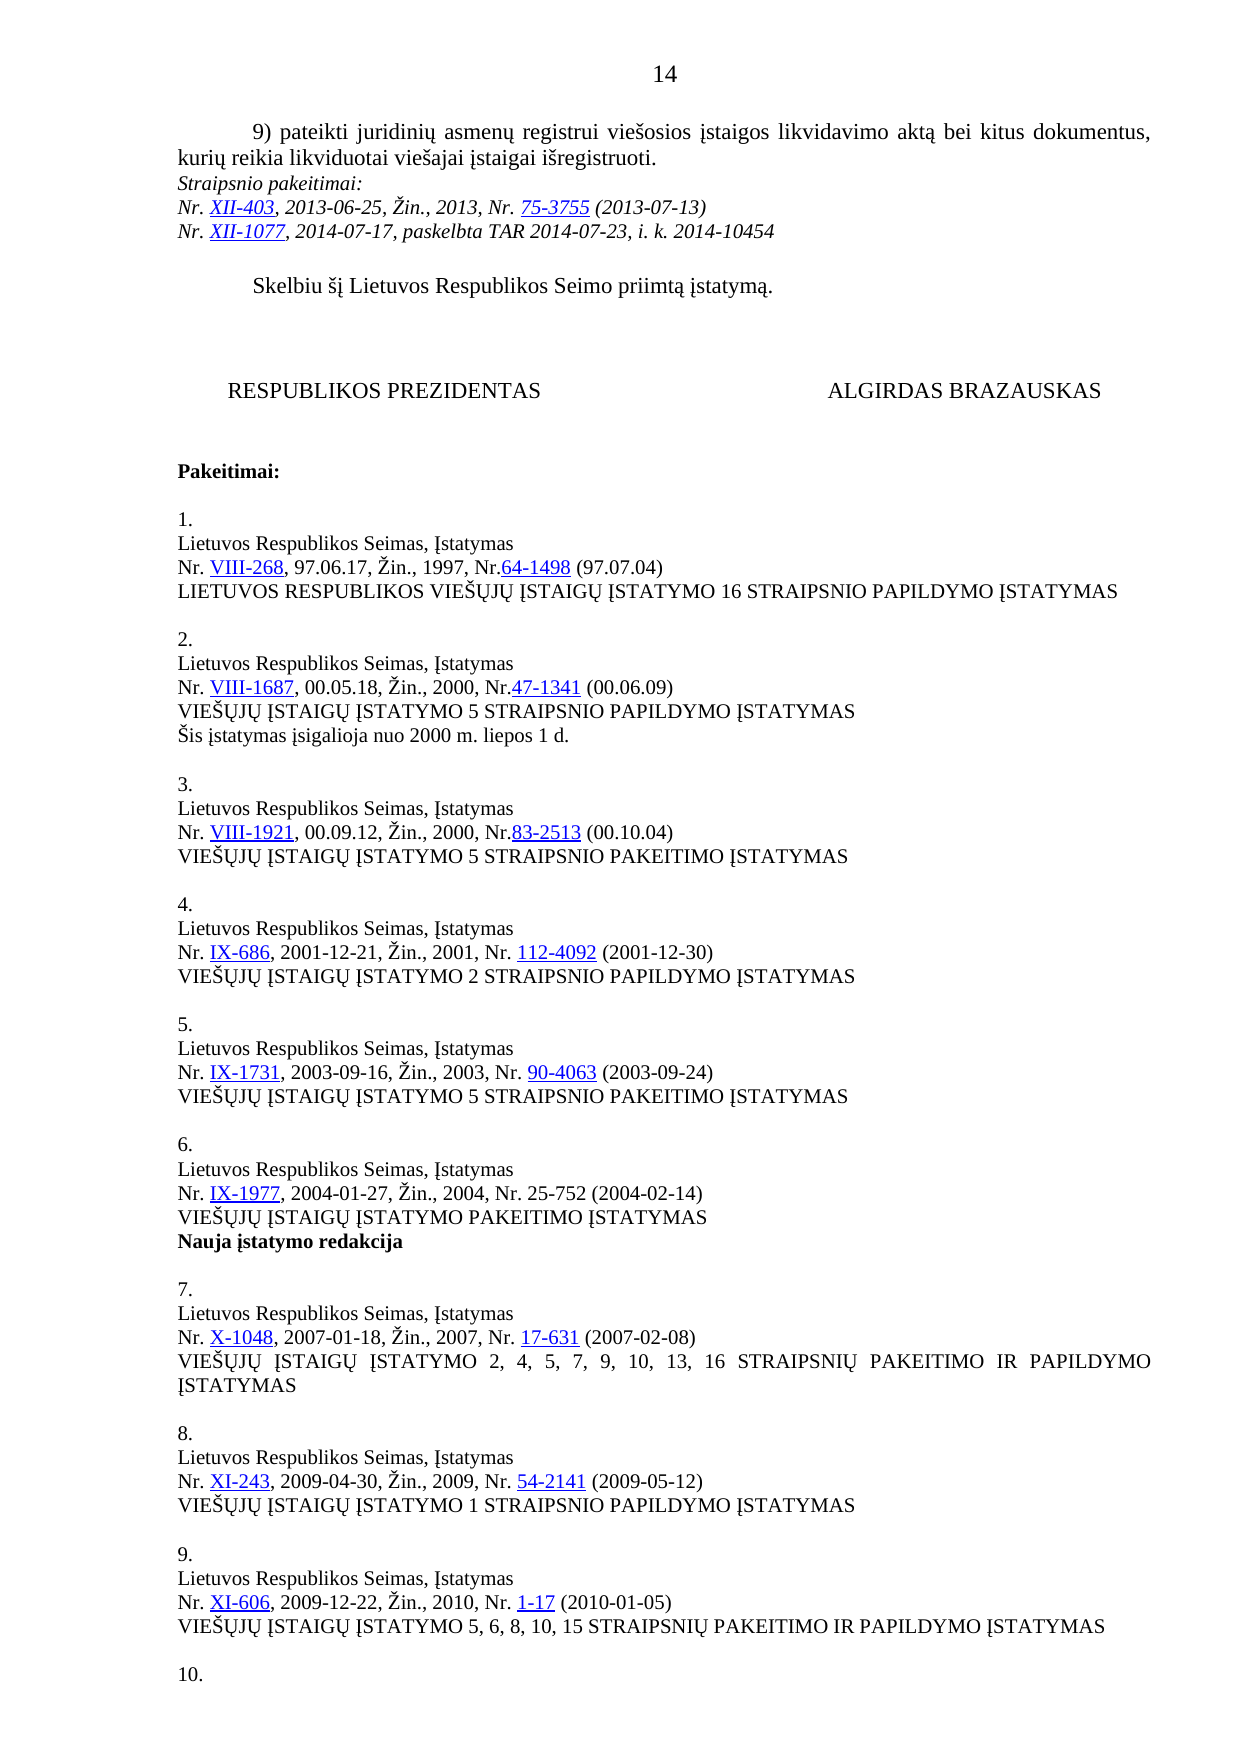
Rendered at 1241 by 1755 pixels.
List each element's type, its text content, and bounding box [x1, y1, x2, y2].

text Nr. XII-403, 2013-06-25, Žin., 2013, Nr. 75-3755 (2013-07-13) [177, 195, 1152, 219]
text Lietuvos Respublikos Seimas, Įstatymas [177, 1156, 1152, 1181]
text Lietuvos Respublikos Seimas, Įstatymas [177, 916, 1152, 940]
text VIEŠŲJŲ ĮSTAIGŲ ĮSTATYMO 2 STRAIPSNIO PAPILDYMO ĮSTATYMAS [177, 964, 1152, 988]
text Lietuvos Respublikos Seimas, Įstatymas [177, 651, 1152, 675]
text 8. [177, 1421, 1152, 1445]
text Lietuvos Respublikos Seimas, Įstatymas [177, 1301, 1152, 1325]
text 2. [177, 627, 1152, 651]
text Skelbiu šį Lietuvos Respublikos Seimo priimtą įstatymą. [177, 272, 1152, 298]
text 5. [177, 1012, 1152, 1036]
text Nr. IX-686, 2001-12-21, Žin., 2001, Nr. 112-4092 (2001-12-30) [177, 940, 1152, 964]
text 9. [177, 1541, 1152, 1566]
text LIETUVOS RESPUBLIKOS VIEŠŲJŲ ĮSTAIGŲ ĮSTATYMO 16 STRAIPSNIO PAPILDYMO ĮSTATYMAS [177, 579, 1152, 603]
text 3. [177, 771, 1152, 796]
text Šis įstatymas įsigalioja nuo 2000 m. liepos 1 d. [177, 723, 1152, 747]
text Nauja įstatymo redakcija [177, 1229, 1152, 1253]
text Nr. VIII-268, 97.06.17, Žin., 1997, Nr.64-1498 (97.07.04) [177, 555, 1152, 579]
text 4. [177, 892, 1152, 916]
text Straipsnio pakeitimai: [177, 171, 1152, 195]
text VIEŠŲJŲ ĮSTAIGŲ ĮSTATYMO 5 STRAIPSNIO PAKEITIMO ĮSTATYMAS [177, 844, 1152, 868]
text Nr. VIII-1921, 00.09.12, Žin., 2000, Nr.83-2513 (00.10.04) [177, 819, 1152, 844]
text Nr. VIII-1687, 00.05.18, Žin., 2000, Nr.47-1341 (00.06.09) [177, 675, 1152, 699]
text Lietuvos Respublikos Seimas, Įstatymas [177, 1566, 1152, 1589]
text VIEŠŲJŲ ĮSTAIGŲ ĮSTATYMO 5 STRAIPSNIO PAKEITIMO ĮSTATYMAS [177, 1084, 1152, 1108]
text VIEŠŲJŲ ĮSTAIGŲ ĮSTATYMO 2, 4, 5, 7, 9, 10, 13, 16 STRAIPSNIŲ PAKEITIMO IR PAPILDYMO ĮSTATYMAS [177, 1349, 1152, 1397]
text Lietuvos Respublikos Seimas, Įstatymas [177, 796, 1152, 819]
text 6. [177, 1132, 1152, 1156]
text Nr. XII-1077, 2014-07-17, paskelbta TAR 2014-07-23, i. k. 2014-10454 [177, 219, 1152, 243]
text Nr. XI-243, 2009-04-30, Žin., 2009, Nr. 54-2141 (2009-05-12) [177, 1469, 1152, 1493]
text Lietuvos Respublikos Seimas, Įstatymas [177, 531, 1152, 555]
text 10. [177, 1662, 1152, 1686]
text RESPUBLIKOS PREZIDENTAS ALGIRDAS BRAZAUSKAS [177, 377, 1152, 430]
text Nr. IX-1977, 2004-01-27, Žin., 2004, Nr. 25-752 (2004-02-14) [177, 1181, 1152, 1204]
text VIEŠŲJŲ ĮSTAIGŲ ĮSTATYMO PAKEITIMO ĮSTATYMAS [177, 1204, 1152, 1229]
text 9) pateikti juridinių asmenų registrui viešosios įstaigos likvidavimo aktą bei kitus dokumentus, kurių reikia likviduotai viešajai įstaigai išregistruoti. [177, 118, 1152, 171]
text Lietuvos Respublikos Seimas, Įstatymas [177, 1445, 1152, 1469]
text VIEŠŲJŲ ĮSTAIGŲ ĮSTATYMO 5, 6, 8, 10, 15 STRAIPSNIŲ PAKEITIMO IR PAPILDYMO ĮSTATYMAS [177, 1614, 1152, 1638]
text 7. [177, 1277, 1152, 1301]
text Pakeitimai: [177, 459, 1152, 483]
text Nr. IX-1731, 2003-09-16, Žin., 2003, Nr. 90-4063 (2003-09-24) [177, 1060, 1152, 1084]
text Lietuvos Respublikos Seimas, Įstatymas [177, 1036, 1152, 1060]
text Nr. XI-606, 2009-12-22, Žin., 2010, Nr. 1-17 (2010-01-05) [177, 1589, 1152, 1614]
text VIEŠŲJŲ ĮSTAIGŲ ĮSTATYMO 1 STRAIPSNIO PAPILDYMO ĮSTATYMAS [177, 1493, 1152, 1517]
text VIEŠŲJŲ ĮSTAIGŲ ĮSTATYMO 5 STRAIPSNIO PAPILDYMO ĮSTATYMAS [177, 699, 1152, 723]
text Nr. X-1048, 2007-01-18, Žin., 2007, Nr. 17-631 (2007-02-08) [177, 1325, 1152, 1349]
text 1. [177, 507, 1152, 531]
